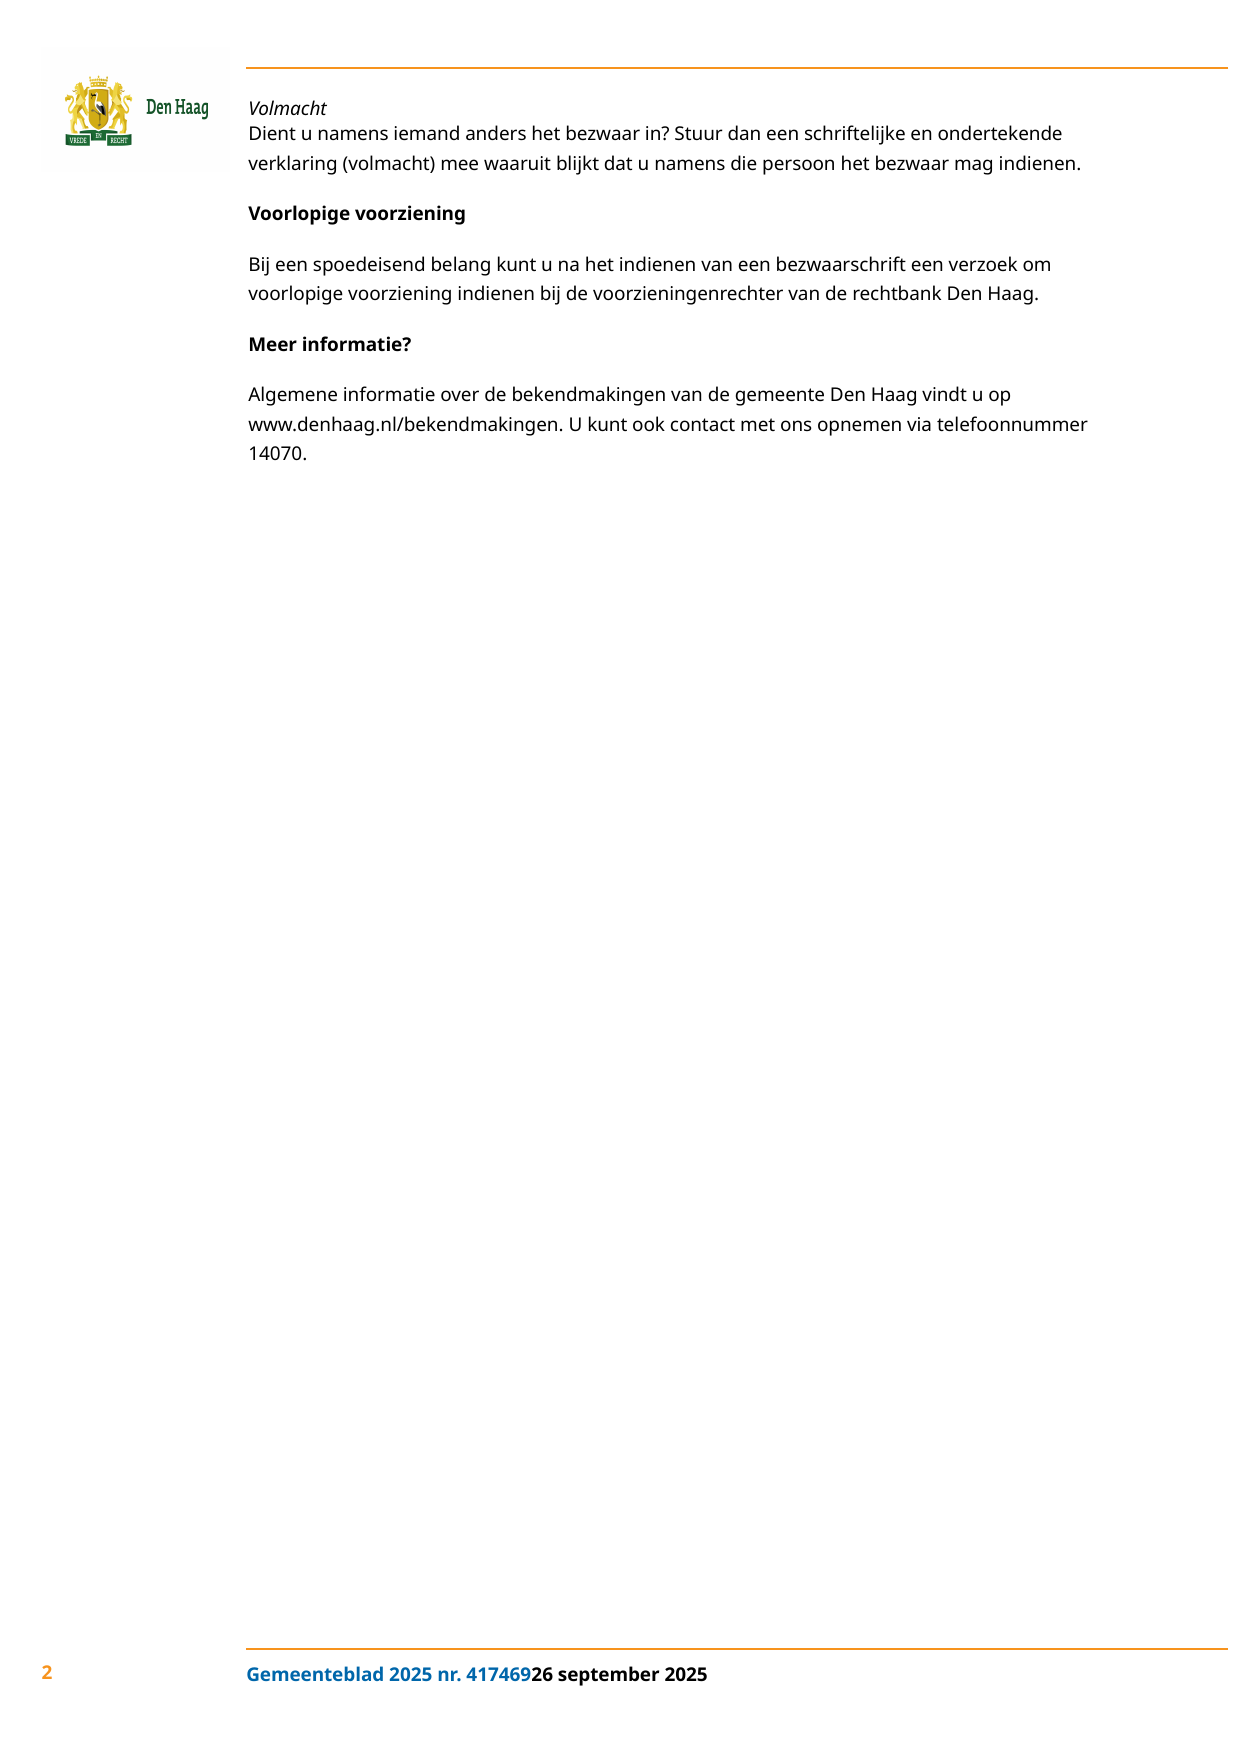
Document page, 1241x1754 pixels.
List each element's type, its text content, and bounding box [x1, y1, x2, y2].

text Algemene informatie over de bekendmakingen van de gemeente Den Haag vindt u op www.denhaag.nl/bekendmakingen. U kunt ook contact met ons opnemen via telefoonnummer 14070. [248, 381, 1152, 466]
text Bij een spoedeisend belang kunt u na het indienen van een bezwaarschrift een verzoek om voorlopige voorziening indienen bij de voorzieningenrechter van de rechtbank Den Haag. [248, 251, 1152, 306]
picture [41, 47, 231, 172]
text Voorlopige voorziening [248, 201, 1152, 226]
text Meer informatie? [248, 331, 1152, 357]
text Dient u namens iemand anders het bezwaar in? Stuur dan een schriftelijke en ondertekende verklaring (volmacht) mee waaruit blijkt dat u namens die persoon het bezwaar mag indienen. [248, 121, 1152, 176]
text Volmacht [248, 95, 1152, 121]
